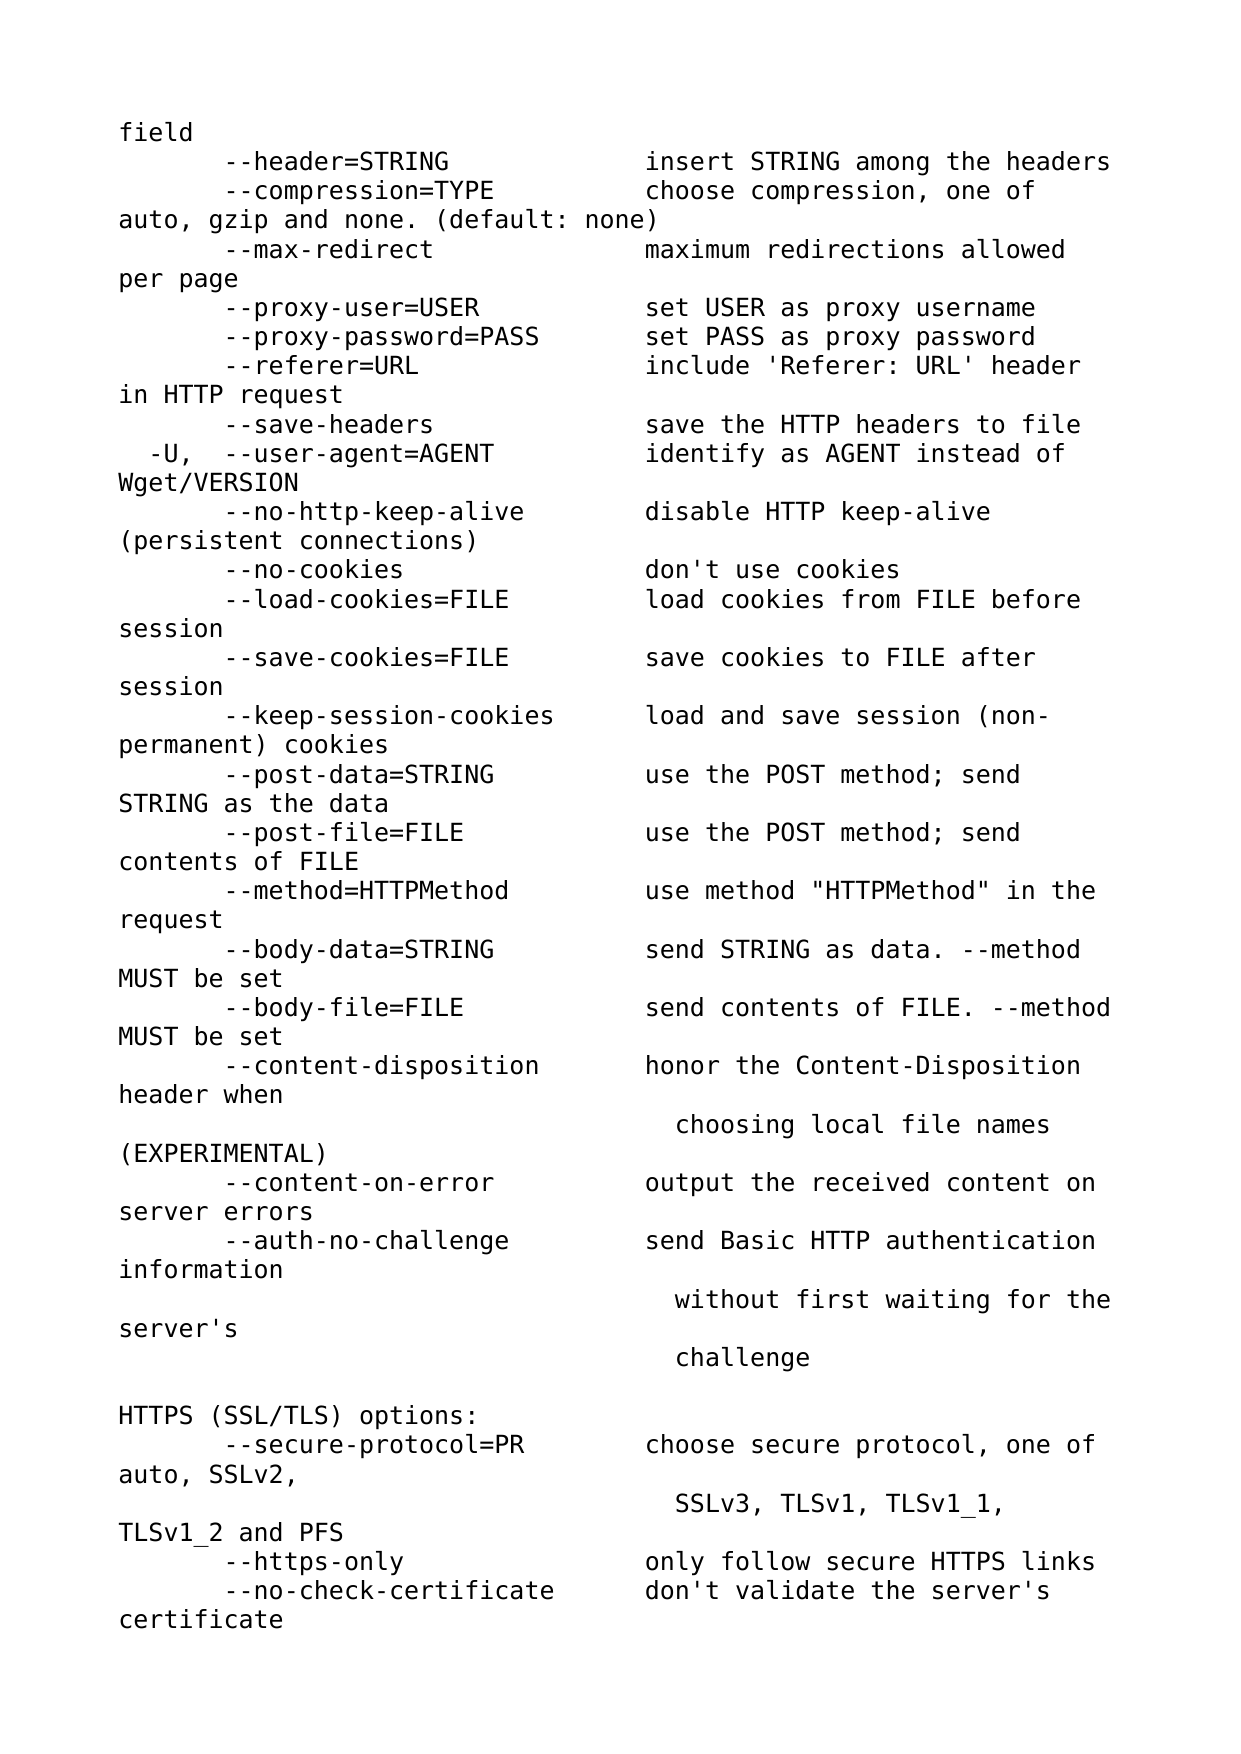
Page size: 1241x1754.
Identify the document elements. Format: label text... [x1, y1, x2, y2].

text field --header=STRING insert STRING among the headers --compression=TYPE choose compression, one of auto, gzip and none. (default: none) --max-redirect maximum redirections allowed per page --proxy-user=USER set USER as proxy username --proxy-password=PASS set PASS as proxy password --referer=URL include 'Referer: URL' header in HTTP request --save-headers save the HTTP headers to file -U, --user-agent=AGENT identify as AGENT instead of Wget/VERSION --no-http-keep-alive disable HTTP keep-alive (persistent connections) --no-cookies don't use cookies --load-cookies=FILE load cookies from FILE before session --save-cookies=FILE save cookies to FILE after session --keep-session-cookies load and save session (non-permanent) cookies --post-data=STRING use the POST method; send STRING as the data --post-file=FILE use the POST method; send contents of FILE --method=HTTPMethod use method "HTTPMethod" in the request --body-data=STRING send STRING as data. --method MUST be set --body-file=FILE send contents of FILE. --method MUST be set --content-disposition honor the Content-Disposition header when choosing local file names (EXPERIMENTAL) --content-on-error output the received content on server errors --auth-no-challenge send Basic HTTP authentication information without first waiting for the server's challenge HTTPS (SSL/TLS) options: --secure-protocol=PR choose secure protocol, one of auto, SSLv2, SSLv3, TLSv1, TLSv1_1, TLSv1_2 and PFS --https-only only follow secure HTTPS links --no-check-certificate don't validate the server's certificate [118, 118, 1122, 1635]
